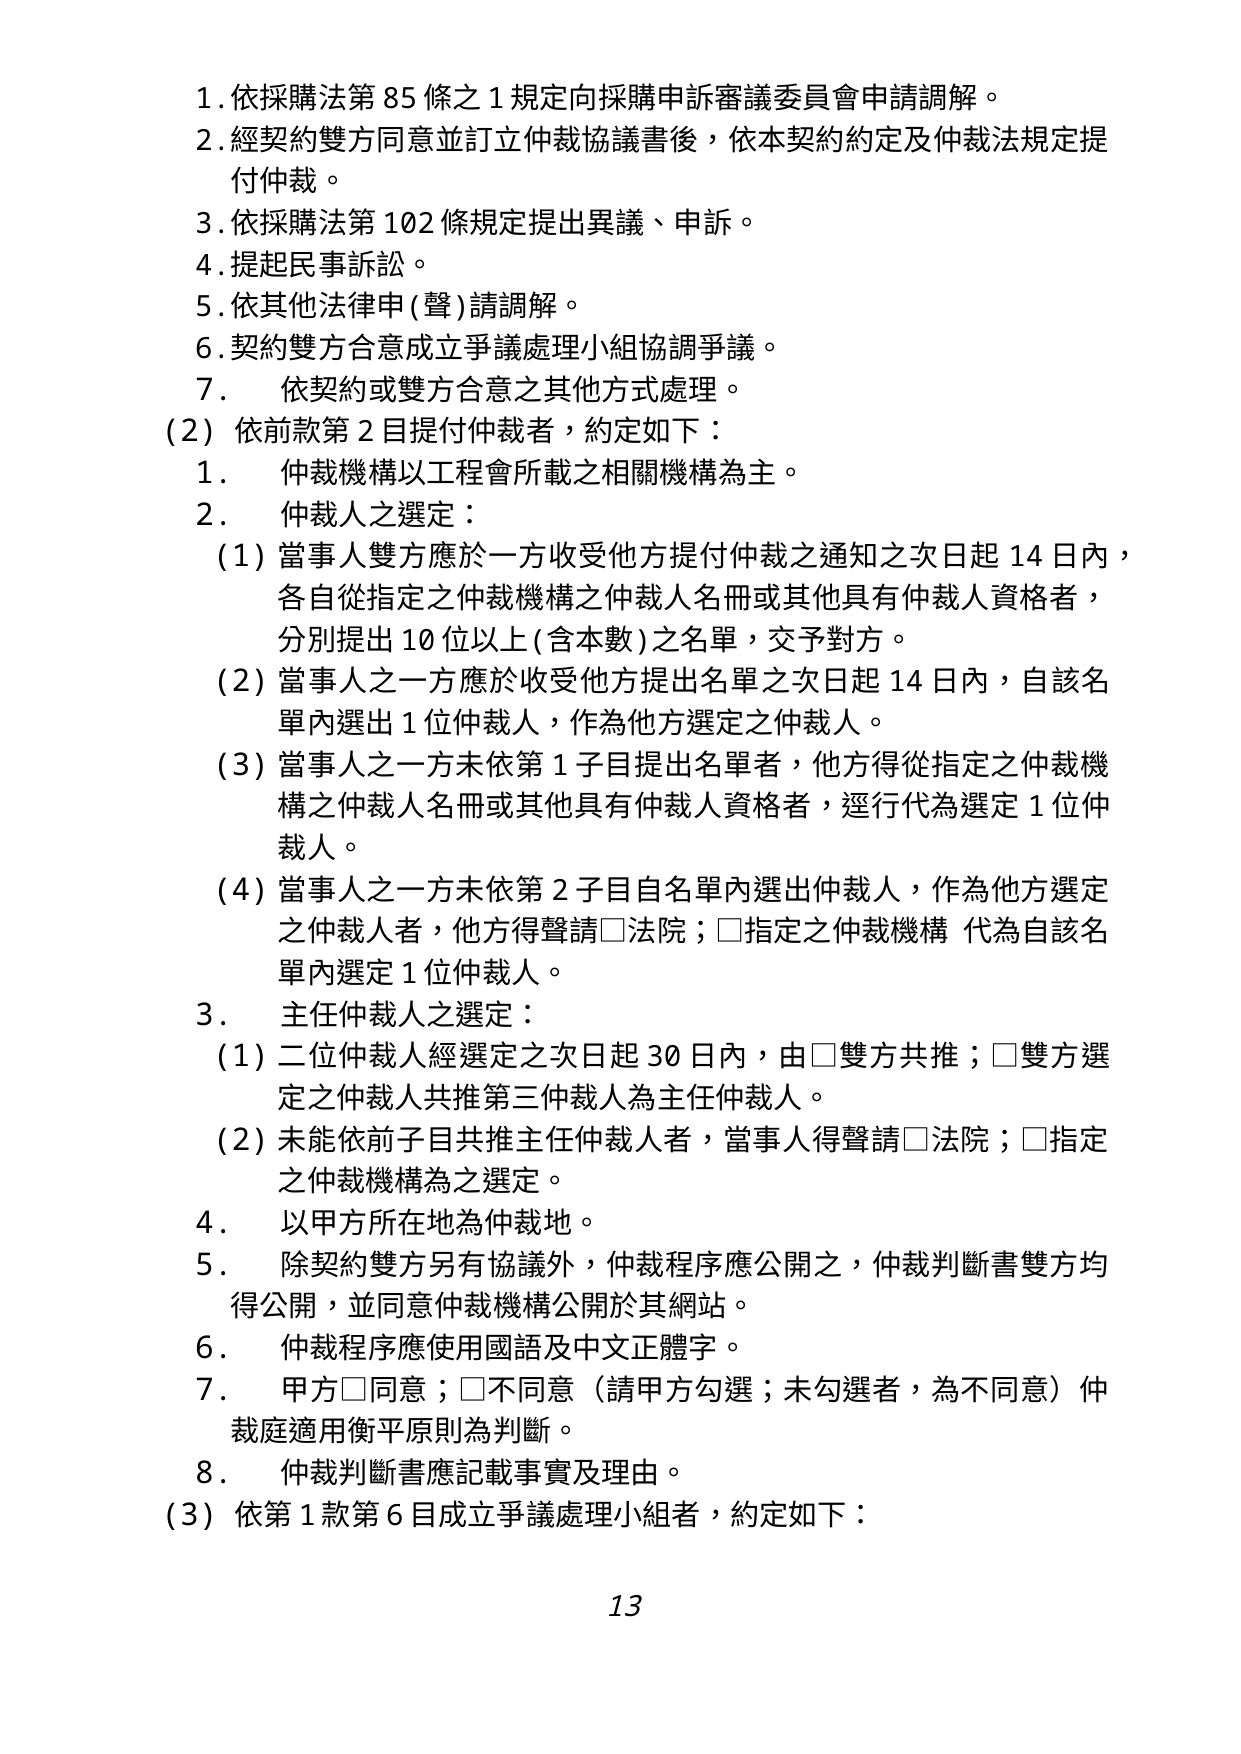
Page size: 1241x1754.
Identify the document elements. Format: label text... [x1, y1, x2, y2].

list 依採購法第102條規定提出異議、申訴。 [195, 200, 1110, 242]
list 契約雙方合意成立爭議處理小組協調爭議。 [195, 325, 1110, 367]
list 二位仲裁人經選定之次日起30日內，由□雙方共推；□雙方選定之仲裁人共推第三仲裁人為主任仲裁人。 [213, 1033, 1110, 1117]
list 依採購法第85條之1規定向採購申訴審議委員會申請調解。 [195, 75, 1110, 117]
list 依其他法律申(聲)請調解。 [195, 283, 1110, 325]
list 以甲方所在地為仲裁地。 [195, 1200, 1110, 1242]
list 依第1款第6目成立爭議處理小組者，約定如下： [161, 1492, 1110, 1533]
list 提起民事訴訟。 [195, 242, 1110, 283]
list 仲裁判斷書應記載事實及理由。 [195, 1450, 1110, 1492]
list 未能依前子目共推主任仲裁人者，當事人得聲請□法院；□指定之仲裁機構為之選定。 [213, 1117, 1110, 1200]
list 仲裁程序應使用國語及中文正體字。 [195, 1325, 1110, 1367]
list 依契約或雙方合意之其他方式處理。 [195, 367, 1110, 408]
list 當事人之一方未依第2子目自名單內選出仲裁人，作為他方選定之仲裁人者，他方得聲請□法院；□指定之仲裁機構 代為自該名單內選定1位仲裁人。 [213, 867, 1110, 992]
list 當事人之一方未依第1子目提出名單者，他方得從指定之仲裁機構之仲裁人名冊或其他具有仲裁人資格者，逕行代為選定1位仲裁人。 [213, 742, 1110, 867]
list 仲裁人之選定： [195, 492, 1110, 533]
list 主任仲裁人之選定： [195, 992, 1110, 1033]
list 當事人之一方應於收受他方提出名單之次日起14日內，自該名單內選出1位仲裁人，作為他方選定之仲裁人。 [213, 658, 1110, 742]
list 經契約雙方同意並訂立仲裁協議書後，依本契約約定及仲裁法規定提付仲裁。 [195, 117, 1110, 200]
list 依前款第2目提付仲裁者，約定如下： [161, 408, 1110, 450]
list 甲方□同意；□不同意（請甲方勾選；未勾選者，為不同意）仲裁庭適用衡平原則為判斷。 [195, 1367, 1110, 1450]
list 當事人雙方應於一方收受他方提付仲裁之通知之次日起14日內，各自從指定之仲裁機構之仲裁人名冊或其他具有仲裁人資格者，分別提出10位以上(含本數)之名單，交予對方。 [213, 533, 1110, 658]
list 仲裁機構以工程會所載之相關機構為主。 [195, 450, 1110, 492]
list 除契約雙方另有協議外，仲裁程序應公開之，仲裁判斷書雙方均得公開，並同意仲裁機構公開於其網站。 [195, 1242, 1110, 1325]
